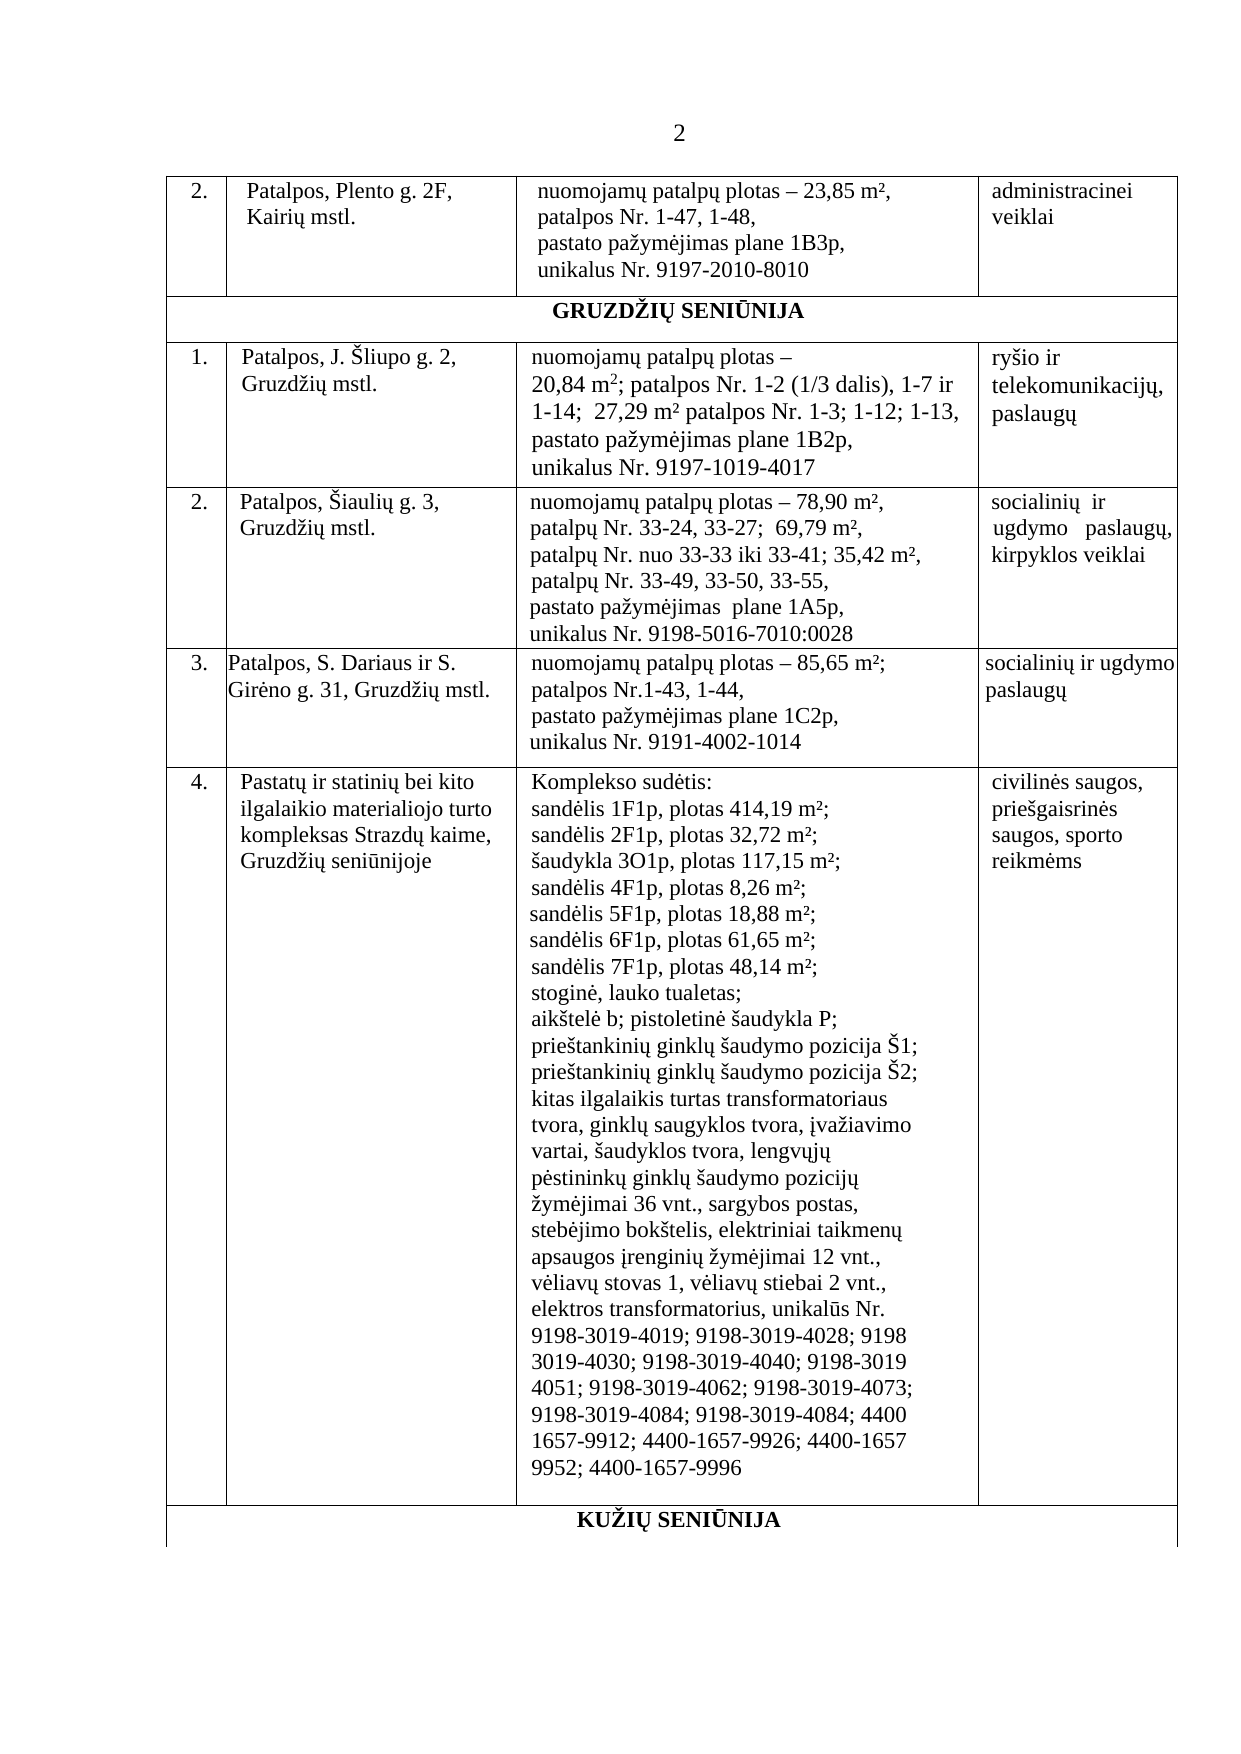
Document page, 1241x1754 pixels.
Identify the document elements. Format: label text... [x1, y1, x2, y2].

table_cell 4. [167, 768, 226, 1505]
table_cell Patalpos, Šiaulių g. 3, Gruzdžių mstl. [227, 488, 516, 648]
table_cell Patalpos, S. Dariaus ir S. Girėno g. 31, Gruzdžių mstl. [227, 649, 516, 767]
table_cell nuomojamų patalpų plotas – 20,84 m2; patalpos Nr. 1-2 (1/3 dalis), 1-7 ir 1-14; 27,29 m² patalpos Nr. 1-3; 1-12; 1-13, pastato pažymėjimas plane 1B2p, unikalus Nr. 9197-1019-4017 [517, 343, 978, 487]
table_cell [162, 296, 166, 342]
table_cell [1178, 296, 1182, 342]
table_cell civilinės saugos, priešgaisrinės saugos, sporto reikmėms [979, 768, 1177, 1505]
table_cell 2. [167, 488, 226, 648]
table_cell [162, 1505, 166, 1547]
table_cell [162, 176, 166, 296]
table_cell ryšio ir telekomunikacijų, paslaugų [979, 343, 1177, 487]
table_cell [162, 487, 166, 648]
table_cell 2. [167, 177, 226, 296]
table_cell [1178, 767, 1182, 1505]
table_cell [1178, 648, 1182, 767]
table_cell [162, 342, 166, 487]
table_cell [1178, 487, 1182, 648]
table_cell nuomojamų patalpų plotas – 23,85 m², patalpos Nr. 1-47, 1-48, pastato pažymėjimas plane 1B3p, unikalus Nr. 9197-2010-8010 [517, 177, 978, 296]
table_cell [162, 648, 166, 767]
table_cell [1178, 342, 1182, 487]
table_cell nuomojamų patalpų plotas – 85,65 m²; patalpos Nr.1-43, 1-44, pastato pažymėjimas plane 1C2p, unikalus Nr. 9191-4002-1014 [517, 649, 978, 767]
table_cell administracinei veiklai [979, 177, 1177, 296]
table_cell socialinių ir ugdymo paslaugų, kirpyklos veiklai [979, 488, 1177, 648]
table_cell Patalpos, J. Šliupo g. 2, Gruzdžių mstl. [227, 343, 516, 487]
table_cell 3. [167, 649, 226, 767]
table_cell socialinių ir ugdymo paslaugų [979, 649, 1177, 767]
table_cell [1178, 1505, 1182, 1547]
table_cell Pastatų ir statinių bei kito ilgalaikio materialiojo turto kompleksas Strazdų kaime, Gruzdžių seniūnijoje [227, 768, 516, 1505]
table_cell nuomojamų patalpų plotas – 78,90 m², patalpų Nr. 33-24, 33-27; 69,79 m², patalpų Nr. nuo 33-33 iki 33-41; 35,42 m², patalpų Nr. 33-49, 33-50, 33-55, pastato pažymėjimas plane 1A5p, unikalus Nr. 9198-5016-7010:0028 [517, 488, 978, 648]
table_cell Komplekso sudėtis: sandėlis 1F1p, plotas 414,19 m²; sandėlis 2F1p, plotas 32,72 m²; šaudykla 3O1p, plotas 117,15 m²; sandėlis 4F1p, plotas 8,26 m²; sandėlis 5F1p, plotas 18,88 m²; sandėlis 6F1p, plotas 61,65 m²; sandėlis 7F1p, plotas 48,14 m²; stoginė, lauko tualetas; aikštelė b; pistoletinė šaudykla P; prieštankinių ginklų šaudymo pozicija Š1; prieštankinių ginklų šaudymo pozicija Š2; kitas ilgalaikis turtas transformatoriaus tvora, ginklų saugyklos tvora, įvažiavimo vartai, šaudyklos tvora, lengvųjų pėstininkų ginklų šaudymo pozicijų žymėjimai 36 vnt., sargybos postas, stebėjimo bokštelis, elektriniai taikmenų apsaugos įrenginių žymėjimai 12 vnt., vėliavų stovas 1, vėliavų stiebai 2 vnt., elektros transformatorius, unikalūs Nr. 9198-3019-4019; 9198-3019-4028; 9198 3019-4030; 9198-3019-4040; 9198-3019 4051; 9198-3019-4062; 9198-3019-4073; 9198-3019-4084; 9198-3019-4084; 4400 1657-9912; 4400-1657-9926; 4400-1657 9952; 4400-1657-9996 [517, 768, 978, 1505]
table_cell [162, 767, 166, 1505]
table_cell GRUZDŽIŲ SENIŪNIJA [167, 297, 1177, 342]
table_cell [1178, 176, 1182, 296]
table_cell 1. [167, 343, 226, 487]
table_cell KUŽIŲ SENIŪNIJA [167, 1506, 1177, 1547]
table_cell Patalpos, Plento g. 2F, Kairių mstl. [227, 177, 516, 296]
